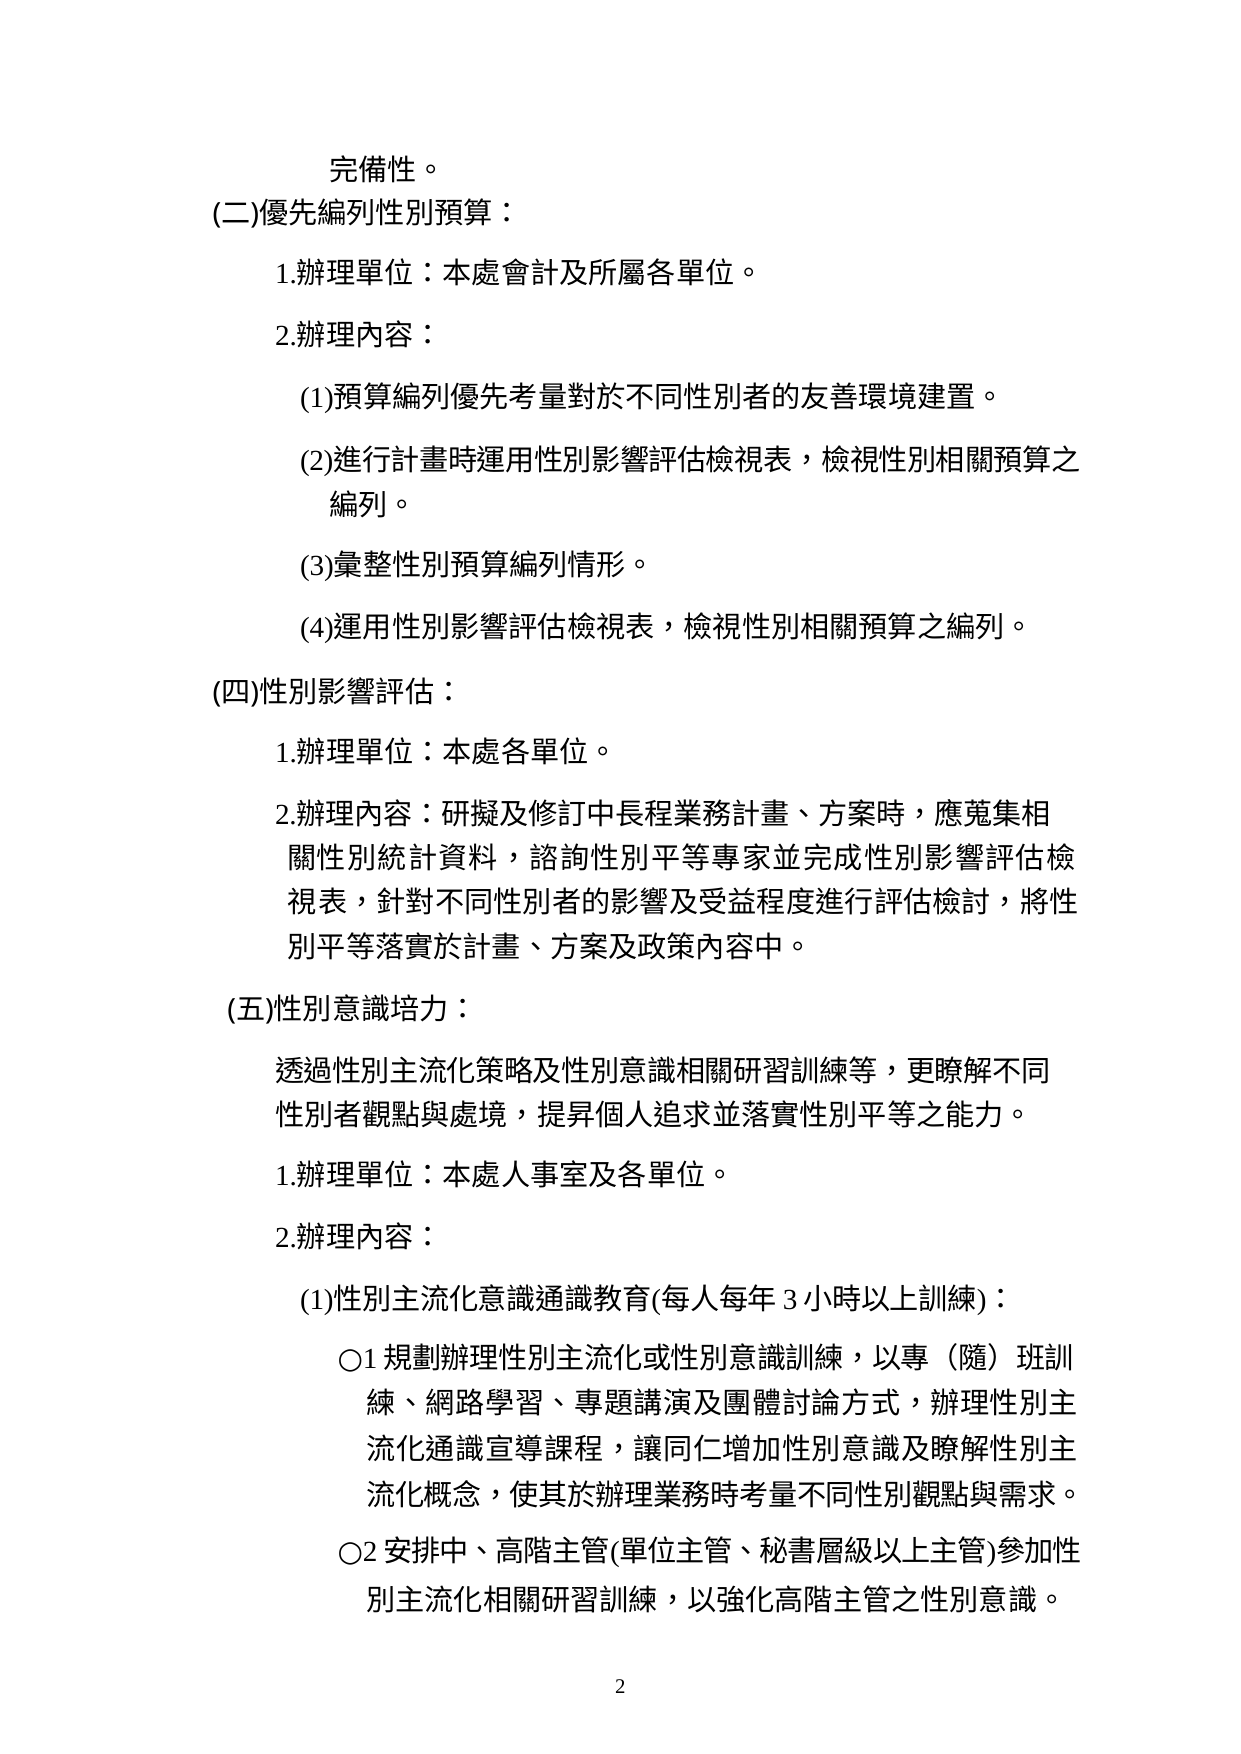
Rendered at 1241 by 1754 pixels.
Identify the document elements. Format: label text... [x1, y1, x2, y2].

text 編列。 [329, 484, 1240, 524]
text ○1規劃辦理性別主流化或性別意識訓練，以專（隨）班訓練、網路學習、專題講演及團體討論方式，辦理性別主流化通識宣導課程，讓同仁增加性別意識及瞭解性別主流化概念，使其於辦理業務時考量不同性別觀點與需求。 [337, 1337, 1085, 1513]
text (4)運用性別影響評估檢視表，檢視性別相關預算之編列。 [300, 606, 1240, 646]
text ○2安排中、高階主管(單位主管、秘書層級以上主管)參加性 [337, 1530, 1240, 1569]
text (1)預算編列優先考量對於不同性別者的友善環境建置。 [300, 377, 1240, 416]
text 2.辦理內容： [275, 1216, 1240, 1256]
text 2.辦理內容： [275, 314, 1240, 354]
text (四)性別影響評估： [212, 671, 1240, 711]
text 透過性別主流化策略及性別意識相關研習訓練等，更瞭解不同性別者觀點與處境，提昇個人追求並落實性別平等之能力。 [275, 1051, 1078, 1133]
text (2)進行計畫時運用性別影響評估檢視表，檢視性別相關預算之 [300, 439, 1240, 478]
text 1.辦理單位：本處人事室及各單位。 [275, 1154, 1240, 1193]
text 2.辦理內容：研擬及修訂中長程業務計畫、方案時，應蒐集相關性別統計資料，諮詢性別平等專家並完成性別影響評估檢視表，針對不同性別者的影響及受益程度進行評估檢討，將性別平等落實於計畫、方案及政策內容中。 [275, 793, 1078, 966]
text 別主流化相關研習訓練，以強化高階主管之性別意識。 [366, 1579, 1240, 1618]
text 2 [615, 1674, 1240, 1698]
text (五)性別意識培力： [227, 988, 1240, 1028]
text 1.辦理單位：本處會計及所屬各單位。 [275, 252, 1240, 292]
text 1.辦理單位：本處各單位。 [275, 731, 1240, 771]
text (二)優先編列性別預算： [212, 193, 1240, 232]
text (1)性別主流化意識通識教育(每人每年3小時以上訓練)： [300, 1278, 1240, 1318]
text (3)彙整性別預算編列情形。 [300, 544, 1240, 584]
text 完備性。 [329, 149, 1240, 189]
